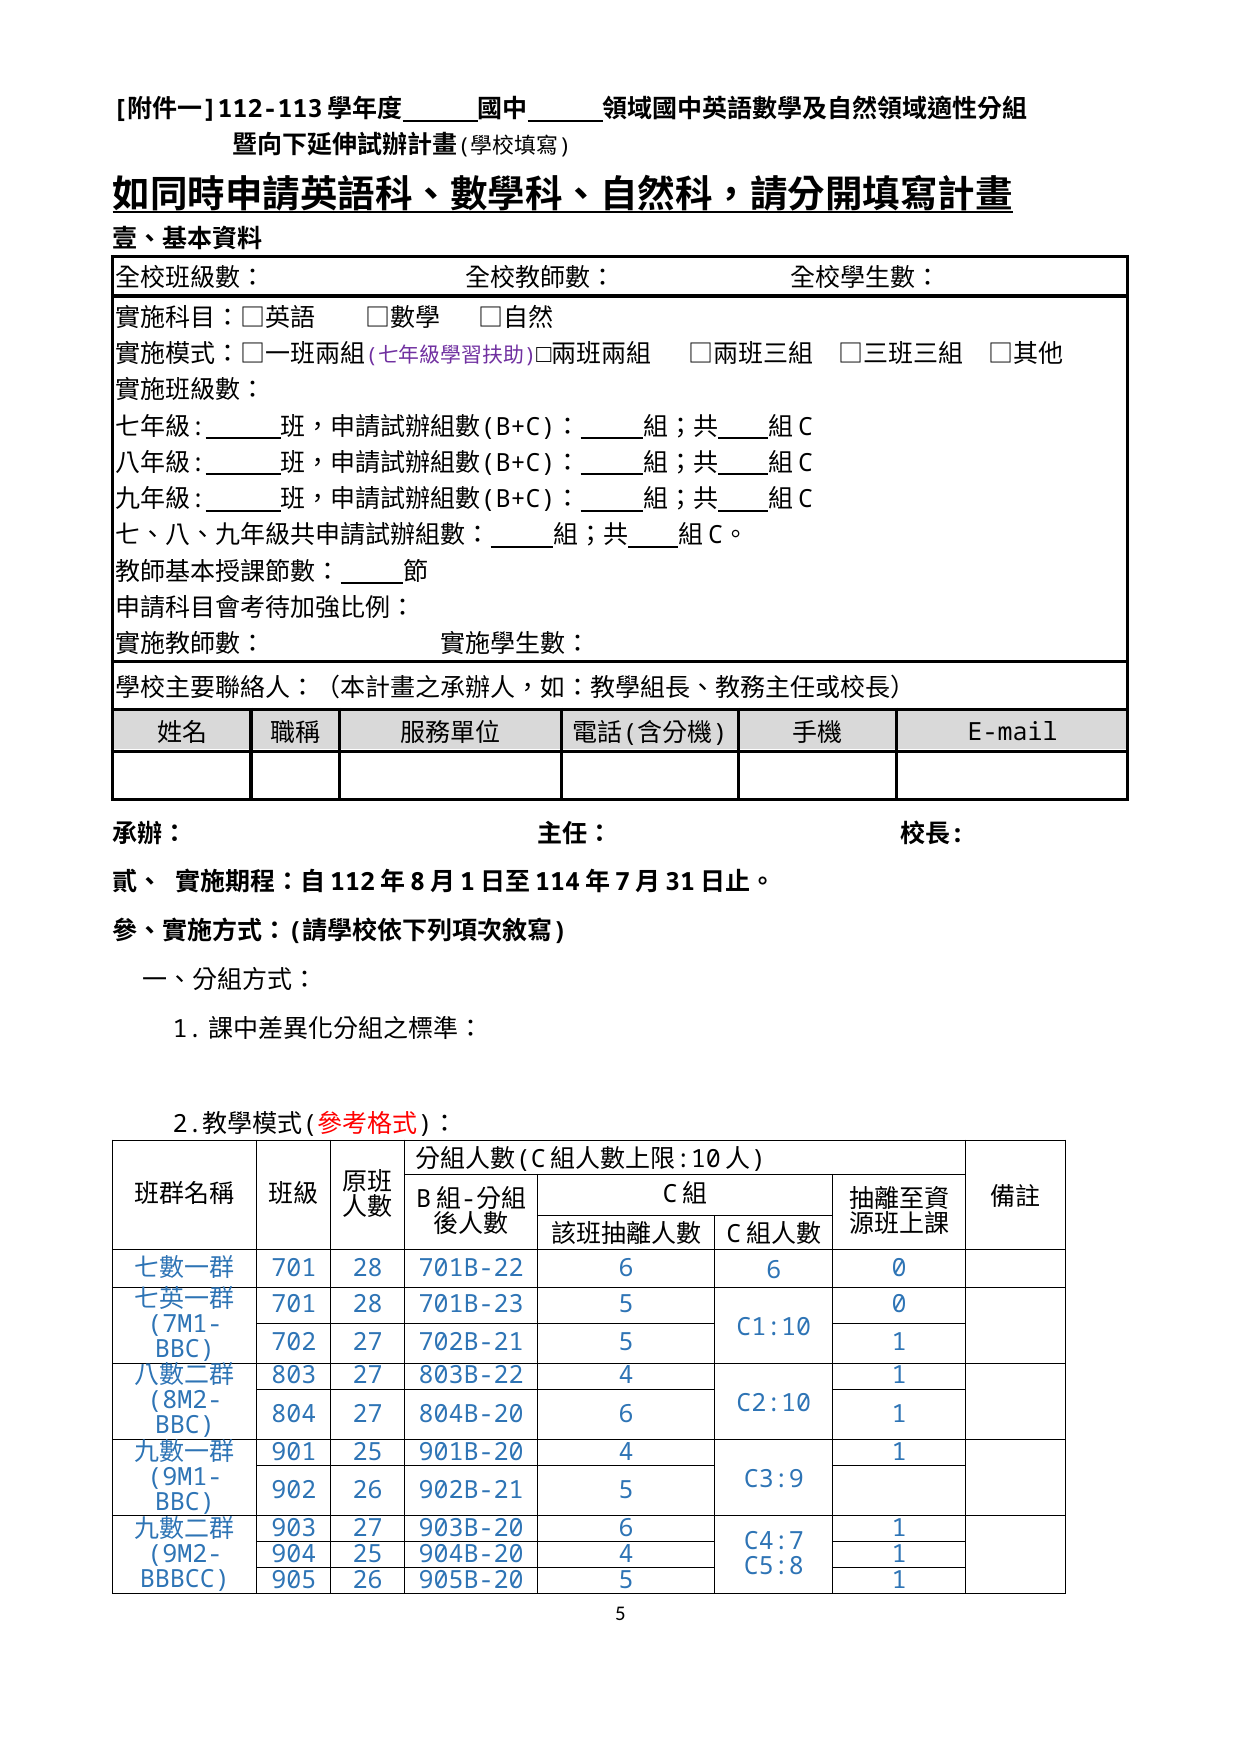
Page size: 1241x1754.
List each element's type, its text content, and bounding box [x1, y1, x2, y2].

table_cell 6 [538, 1390, 714, 1439]
table_cell 804 [257, 1390, 330, 1439]
table_header 分組人數(C組人數上限:10人) [405, 1141, 965, 1174]
table_header 班級 [257, 1141, 330, 1249]
text [附件一]112-113學年度 國中 領域國中英語數學及自然領域適性分組 [112, 89, 1128, 125]
table_cell 803B-22 [405, 1364, 537, 1389]
table_cell 804B-20 [405, 1390, 537, 1439]
table_cell 6 [538, 1516, 714, 1541]
table_cell 5 [538, 1324, 714, 1363]
table_cell 905B-20 [405, 1568, 537, 1593]
table_header 原班人數 [331, 1141, 404, 1249]
table_cell 1 [833, 1364, 965, 1389]
table_cell 八數二群(8M2-BBC) [113, 1364, 256, 1439]
text 1. 課中差異化分組之標準： [142, 1008, 1128, 1044]
table_cell 6 [538, 1250, 714, 1287]
table_cell 26 [331, 1568, 404, 1593]
table_cell 0 [833, 1250, 965, 1287]
table_cell 701 [257, 1250, 330, 1287]
table_cell 903B-20 [405, 1516, 537, 1541]
table_cell E-mail [898, 711, 1126, 749]
table_cell [253, 753, 338, 797]
text 貳、 實施期程：自112年8月1日至114年7月31日止。 [112, 862, 1128, 898]
text 一、分組方式： [142, 959, 1128, 996]
table_cell C2:10 [715, 1364, 832, 1439]
table_cell 4 [538, 1440, 714, 1465]
table_cell 4 [538, 1364, 714, 1389]
table_cell [966, 1440, 1065, 1515]
table_cell 27 [331, 1324, 404, 1363]
table_cell [833, 1466, 965, 1515]
table_cell 抽離至資源班上課 [833, 1175, 965, 1249]
table_cell 905 [257, 1568, 330, 1593]
table_cell 901 [257, 1440, 330, 1465]
table_cell 服務單位 [341, 711, 560, 749]
table_cell 904B-20 [405, 1542, 537, 1567]
table_cell [966, 1288, 1065, 1363]
table_cell B組-分組後人數 [405, 1175, 537, 1249]
table_cell 七英一群(7M1-BBC) [113, 1288, 256, 1363]
table_cell [898, 753, 1126, 797]
table_cell 1 [833, 1542, 965, 1567]
table_cell 25 [331, 1542, 404, 1567]
table_cell 該班抽離人數 [538, 1216, 714, 1249]
text 2.教學模式(參考格式)： [142, 1103, 1128, 1139]
table_cell 5 [538, 1466, 714, 1515]
table_cell 702 [257, 1324, 330, 1363]
table_cell 5 [538, 1568, 714, 1593]
table_cell 1 [833, 1516, 965, 1541]
table_cell [966, 1250, 1065, 1287]
text 壹、基本資料 [112, 218, 1128, 255]
table_cell C4:7 C5:8 [715, 1516, 832, 1593]
table_cell 1 [833, 1440, 965, 1465]
table_cell 28 [331, 1288, 404, 1323]
table_cell 6 [715, 1250, 832, 1287]
table_cell 803 [257, 1364, 330, 1389]
table_header 備註 [966, 1141, 1065, 1249]
table_cell 0 [833, 1288, 965, 1323]
table_cell 1 [833, 1390, 965, 1439]
table_cell 27 [331, 1516, 404, 1541]
table_header 班群名稱 [113, 1141, 256, 1249]
table_header 全校班級數： 全校教師數： 全校學生數： [114, 258, 1126, 294]
table_cell 職稱 [253, 711, 338, 749]
table_cell 手機 [740, 711, 895, 749]
table_cell 4 [538, 1542, 714, 1567]
table_cell 27 [331, 1390, 404, 1439]
table_cell 701B-22 [405, 1250, 537, 1287]
table_cell [966, 1364, 1065, 1439]
table_cell [114, 753, 249, 797]
table_cell 電話(含分機) [563, 711, 737, 749]
text 承辦： 主任： 校長: [112, 813, 1128, 849]
table_cell [966, 1516, 1065, 1593]
table_cell [563, 753, 737, 797]
table_cell 902 [257, 1466, 330, 1515]
table_cell 學校主要聯絡人：（本計畫之承辦人，如：教學組長、教務主任或校長） [114, 663, 1126, 708]
table_cell C3:9 [715, 1440, 832, 1515]
table_cell 實施科目：□英語 □數學 □自然 實施模式：□一班兩組(七年級學習扶助)□兩班兩組 □兩班三組 □三班三組 □其他 實施班級數： 七年級: 班，申請試辦組數(B+C)： 組；共 組C 八年級: 班，申請試辦組數(B+C)： 組；共 組C 九年級: 班，申請試辦組數(B+C)： 組；共 組C 七、八、九年級共申請試辦組數： 組；共 組C。 教師基本授課節數： 節 申請科目會考待加強比例： 實施教師數： 實施學生數： [114, 298, 1126, 660]
table_cell 九數一群(9M1-BBC) [113, 1440, 256, 1515]
table_cell C組 [538, 1175, 832, 1215]
text 如同時申請英語科、數學科、自然科，請分開填寫計畫 [112, 164, 1128, 218]
table_cell 901B-20 [405, 1440, 537, 1465]
table_cell 26 [331, 1466, 404, 1515]
table_cell [740, 753, 895, 797]
table_cell 701 [257, 1288, 330, 1323]
table_cell 702B-21 [405, 1324, 537, 1363]
table_cell 1 [833, 1324, 965, 1363]
table_cell 1 [833, 1568, 965, 1593]
table_cell 27 [331, 1364, 404, 1389]
table_cell 701B-23 [405, 1288, 537, 1323]
table_cell 904 [257, 1542, 330, 1567]
table_cell 七數一群 [113, 1250, 256, 1287]
table_cell 5 [538, 1288, 714, 1323]
table_cell 九數二群(9M2-BBBCC) [113, 1516, 256, 1593]
table_cell 903 [257, 1516, 330, 1541]
table_cell 姓名 [114, 711, 249, 749]
text 暨向下延伸試辦計畫(學校填寫) [112, 125, 1128, 161]
table_cell 902B-21 [405, 1466, 537, 1515]
table_cell [341, 753, 560, 797]
table_cell 28 [331, 1250, 404, 1287]
text 參、實施方式：(請學校依下列項次敘寫) [112, 911, 1128, 947]
table_cell C1:10 [715, 1288, 832, 1363]
table_cell 25 [331, 1440, 404, 1465]
table_cell C組人數 [715, 1216, 832, 1249]
